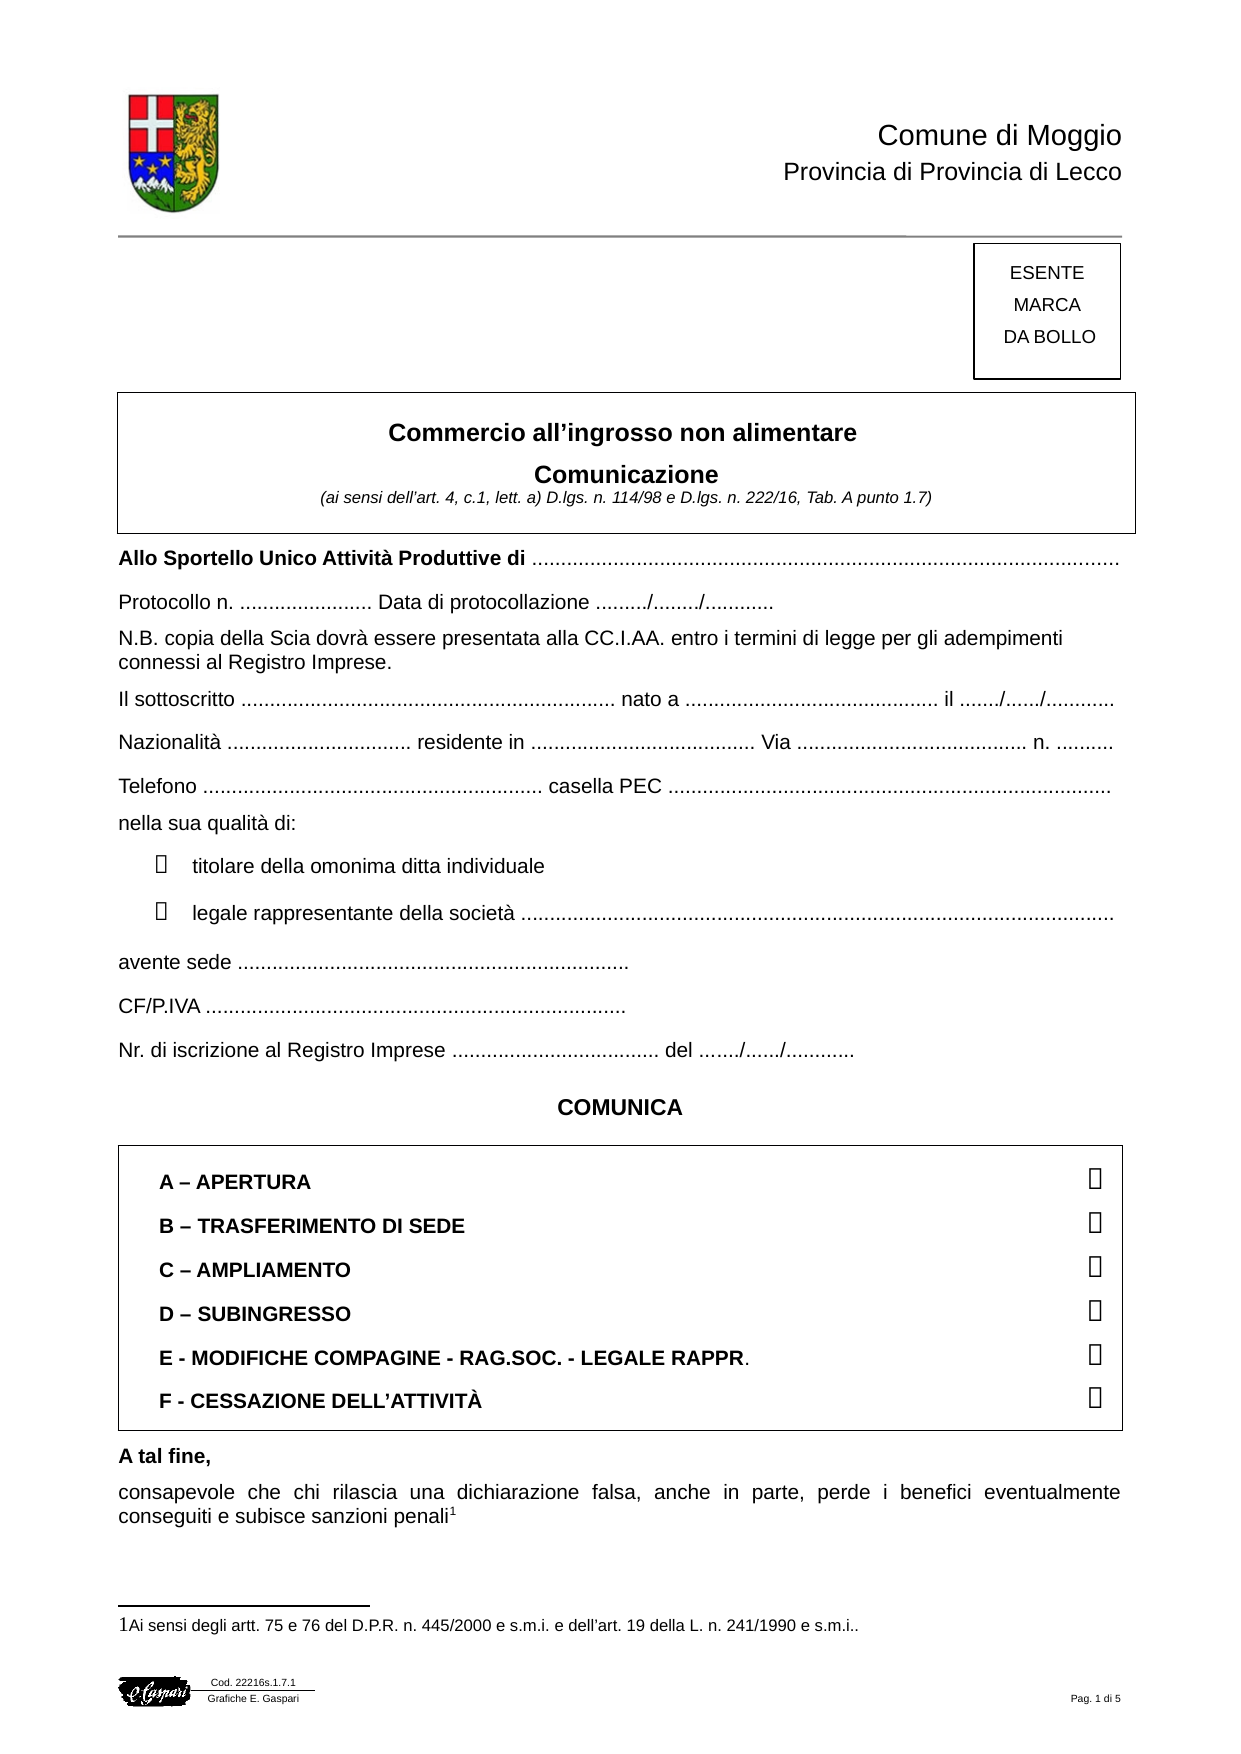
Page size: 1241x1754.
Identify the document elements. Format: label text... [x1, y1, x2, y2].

text Comune di Moggio [224, 118, 1122, 152]
text Nr. di iscrizione al Registro Imprese .................................... del ......./....../............ [118, 1037, 1122, 1061]
text A tal fine, [118, 1443, 1122, 1467]
text nella sua qualità di: [118, 810, 1122, 834]
picture [117, 1675, 191, 1707]
text N.B. copia della Scia dovrà essere presentata alla CC.I.AA. entro i termini di legge per gli adempimenti connessi al Registro Imprese. [118, 626, 1122, 674]
text Il sottoscritto ................................................................. nato a ............................................ il ......./....../............ [118, 687, 1122, 711]
table_header Commercio all’ingrosso non alimentare Comunicazione (ai sensi dell’art. 4, c.1, lett. a) D.lgs. n. 114/98 e D.lgs. n. 222/16, Tab. A punto 1.7) [118, 393, 1135, 532]
text COMUNICA [118, 1093, 1122, 1120]
table_header A – APERTURA  B – TRASFERIMENTO DI SEDE  C – AMPLIAMENTO  D – SUBINGRESSO  E - MODIFICHE COMPAGINE - RAG.SOC. - LEGALE RAPPR.  F - CESSAZIONE DELL’ATTIVITÀ  [119, 1146, 1122, 1430]
text Protocollo n. ....................... Data di protocollazione ........./......../............ [118, 590, 1122, 614]
text  titolare della omonima ditta individuale [153, 847, 1122, 881]
text Nazionalità ................................ residente in ....................................... Via ........................................ n. .......... [118, 730, 1122, 754]
text consapevole che chi rilascia una dichiarazione falsa, anche in parte, perde i benefici eventualmente conseguiti e subisce sanzioni penali [118, 1480, 1122, 1528]
text Telefono ........................................................... casella PEC ............................................................................. [118, 774, 1122, 798]
picture [122, 87, 224, 219]
text CF/P.IVA ......................................................................... [118, 994, 1122, 1018]
text Provincia di Provincia di Lecco [224, 157, 1122, 185]
text avente sede .................................................................... [118, 950, 1122, 974]
text  legale rappresentante della società ....................................................................................................... [153, 893, 1122, 927]
text Allo Sportello Unico Attività Produttive di [118, 546, 1122, 570]
text Ai sensi degli artt. 75 e 76 del D.P.R. n. 445/2000 e s.m.i. e dell’art. 19 della L. n. 241/1990 e s.m.i.. [118, 1612, 1122, 1636]
